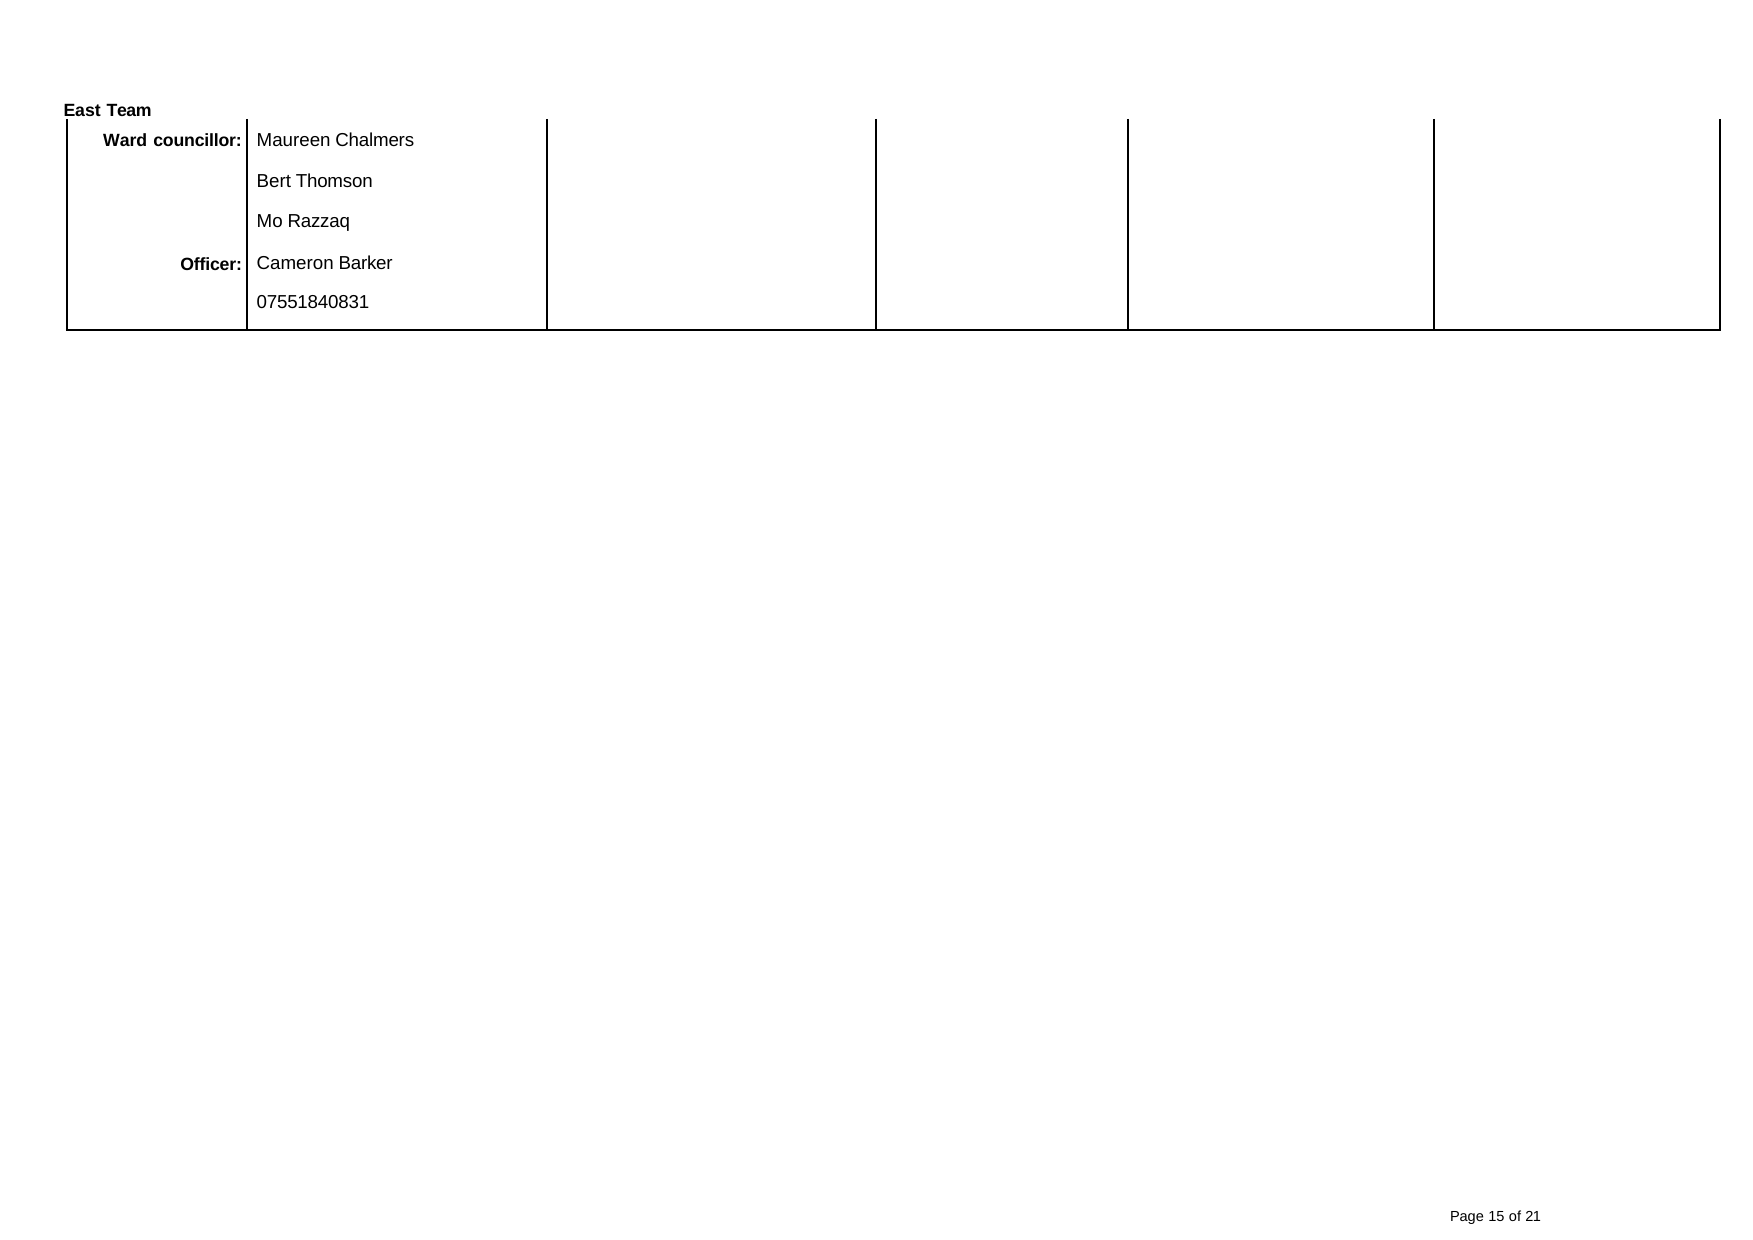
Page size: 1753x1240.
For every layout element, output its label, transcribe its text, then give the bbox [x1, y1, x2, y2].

table_cell [548, 249, 875, 291]
table_cell [877, 208, 1127, 248]
table_cell [68, 208, 246, 248]
table_cell [1129, 291, 1433, 329]
table_cell [1435, 208, 1719, 248]
table_cell [548, 208, 875, 248]
table_cell [1129, 208, 1433, 248]
table_cell [1435, 249, 1719, 291]
table_cell Officer: [68, 249, 246, 291]
table_cell [1435, 291, 1719, 329]
table_cell [548, 291, 875, 329]
table_cell Bert Thomson [248, 168, 546, 208]
table_cell [548, 168, 875, 208]
table_cell [1129, 249, 1433, 291]
table_cell [1129, 168, 1433, 208]
table_cell Mo Razzaq [248, 208, 546, 248]
table_cell [877, 249, 1127, 291]
table_cell [877, 119, 1127, 168]
table_cell Cameron Barker [248, 249, 546, 291]
table_cell [1435, 168, 1719, 208]
table_cell Maureen Chalmers [248, 119, 546, 168]
table_cell Ward councillor: [68, 119, 246, 168]
table_cell [1129, 119, 1433, 168]
table_cell [68, 168, 246, 208]
table_cell [68, 291, 246, 329]
table_cell [877, 291, 1127, 329]
table_cell [877, 168, 1127, 208]
table_cell [548, 119, 875, 168]
table_cell 07551840831 [248, 291, 546, 329]
table_cell [1435, 119, 1719, 168]
